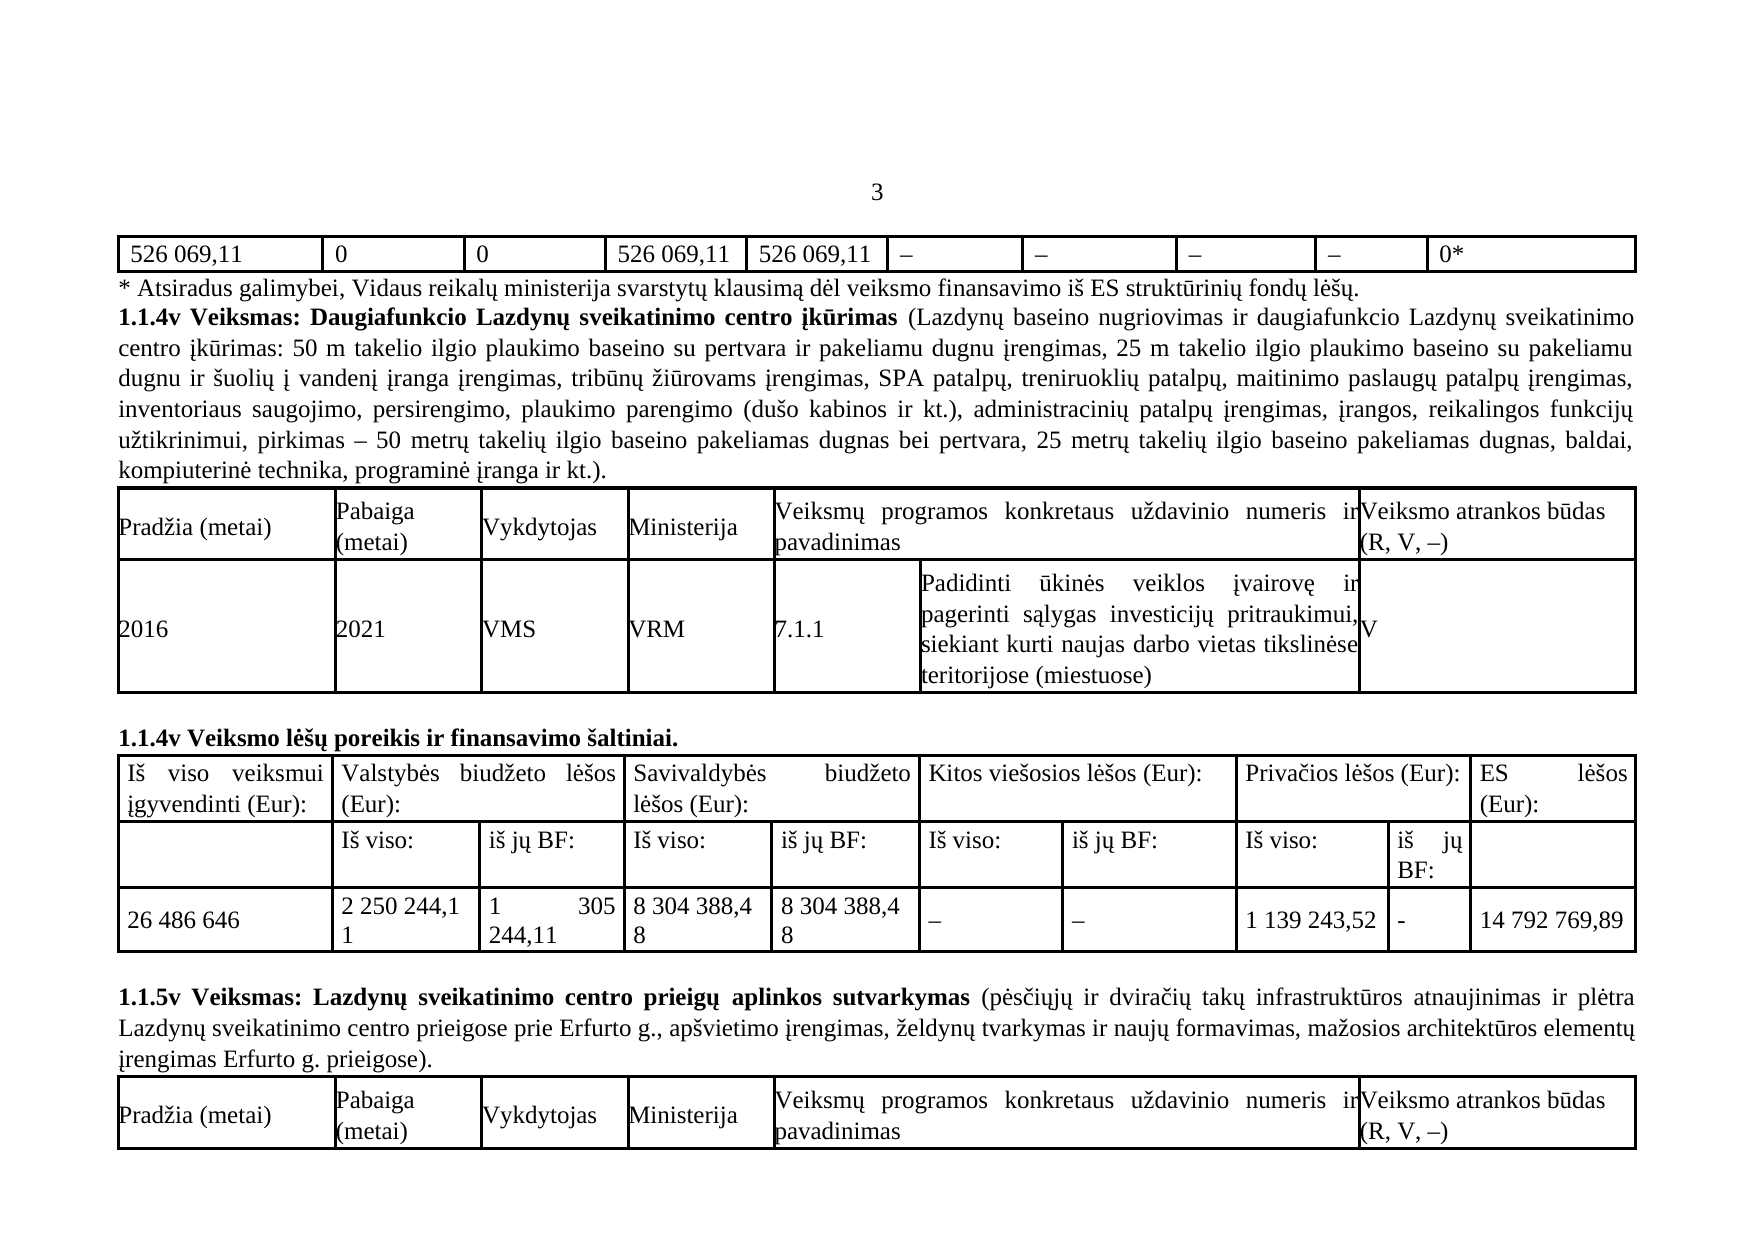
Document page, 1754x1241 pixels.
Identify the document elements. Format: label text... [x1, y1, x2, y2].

table_cell 2016 [120, 561, 334, 691]
table_cell – [1317, 238, 1426, 270]
table_header Pabaiga (metai) [337, 490, 480, 558]
table_cell VMS [483, 561, 627, 691]
table_cell Padidinti ūkinės veiklos įvairovę ir pagerinti sąlygas investicijų pritraukimui, siekiant kurti naujas darbo vietas tikslinėse teritorijose (miestuose) [922, 561, 1358, 691]
table_cell 1 139 243,52 [1238, 889, 1387, 950]
table_cell iš jų BF: [481, 823, 623, 886]
table_cell 526 069,11 [607, 238, 745, 270]
table_cell 8 304 388,48 [626, 889, 770, 950]
table_header Vykdytojas [483, 1078, 627, 1147]
table_header Valstybės biudžeto lėšos (Eur): [334, 757, 623, 820]
table_cell VRM [630, 561, 773, 691]
table_cell 526 069,11 [120, 238, 321, 270]
table_cell – [1024, 238, 1175, 270]
table_cell – [889, 238, 1021, 270]
table_header Iš viso veiksmui įgyvendinti (Eur): [120, 757, 331, 820]
table_header Veiksmo atrankos būdas (R, V, –) [1361, 1078, 1634, 1147]
table_cell Iš viso: [921, 823, 1061, 886]
table_cell 2021 [337, 561, 480, 691]
table_cell 7.1.1 [776, 561, 919, 691]
table_cell [120, 823, 331, 886]
text 1.1.5v Veiksmas: Lazdynų sveikatinimo centro prieigų aplinkos sutvarkymas (pėsčiųjų ir dviračių takų infrastruktūros atnaujinimas ir plėtra Lazdynų sveikatinimo centro prieigose prie Erfurto g., apšvietimo įrengimas, želdynų tvarkymas ir naujų formavimas, mažosios architektūros elementų įrengimas Erfurto g. prieigose). [118, 982, 1636, 1073]
table_header ES lėšos (Eur): [1472, 757, 1634, 820]
table_cell 26 486 646 [120, 889, 331, 950]
table_header Veiksmų programos konkretaus uždavinio numeris ir pavadinimas [776, 490, 1358, 558]
table_header Vykdytojas [483, 490, 627, 558]
table_cell Iš viso: [1238, 823, 1387, 886]
table_header Kitos viešosios lėšos (Eur): [921, 757, 1235, 820]
table_cell [1472, 823, 1634, 886]
text 1.1.4v Veiksmo lėšų poreikis ir finansavimo šaltiniai. [118, 723, 1636, 752]
table_cell V [1361, 561, 1634, 691]
table_header Veiksmo atrankos būdas (R, V, –) [1361, 490, 1634, 558]
table_header Pradžia (metai) [120, 1078, 334, 1147]
table_cell – [1178, 238, 1314, 270]
table_cell – [1064, 889, 1235, 950]
table_header Savivaldybės biudžeto lėšos (Eur): [626, 757, 918, 820]
table_cell 0* [1429, 238, 1634, 270]
table_header Pradžia (metai) [120, 490, 334, 558]
table_cell iš jų BF: [773, 823, 918, 886]
table_header Pabaiga (metai) [337, 1078, 480, 1147]
table_cell – [921, 889, 1061, 950]
table_cell iš jų BF: [1064, 823, 1235, 886]
text 1.1.4v Veiksmas: Daugiafunkcio Lazdynų sveikatinimo centro įkūrimas (Lazdynų baseino nugriovimas ir daugiafunkcio Lazdynų sveikatinimo centro įkūrimas: 50 m takelio ilgio plaukimo baseino su pertvara ir pakeliamu dugnu įrengimas, 25 m takelio ilgio plaukimo baseino su pakeliamu dugnu ir šuolių į vandenį įranga įrengimas, tribūnų žiūrovams įrengimas, SPA patalpų, treniruoklių patalpų, maitinimo paslaugų patalpų įrengimas, inventoriaus saugojimo, persirengimo, plaukimo parengimo (dušo kabinos ir kt.), administracinių patalpų įrengimas, įrangos, reikalingos funkcijų užtikrinimui, pirkimas – 50 metrų takelių ilgio baseino pakeliamas dugnas bei pertvara, 25 metrų takelių ilgio baseino pakeliamas dugnas, baldai, kompiuterinė technika, programinė įranga ir kt.). [118, 302, 1635, 484]
table_header Privačios lėšos (Eur): [1238, 757, 1469, 820]
table_cell 0 [466, 238, 604, 270]
table_header Ministerija [630, 1078, 773, 1147]
text * Atsiradus galimybei, Vidaus reikalų ministerija svarstytų klausimą dėl veiksmo finansavimo iš ES struktūrinių fondų lėšų. [118, 273, 1636, 302]
table_cell 2 250 244,11 [334, 889, 478, 950]
table_cell Iš viso: [626, 823, 770, 886]
table_cell 526 069,11 [748, 238, 886, 270]
table_cell iš jų BF: [1390, 823, 1469, 886]
table_cell 0 [324, 238, 463, 270]
table_cell 1 305 244,11 [481, 889, 623, 950]
table_cell - [1390, 889, 1469, 950]
table_cell Iš viso: [334, 823, 478, 886]
table_cell 8 304 388,48 [773, 889, 918, 950]
table_header Veiksmų programos konkretaus uždavinio numeris ir pavadinimas [776, 1078, 1358, 1147]
table_cell 14 792 769,89 [1472, 889, 1634, 950]
table_header Ministerija [630, 490, 773, 558]
